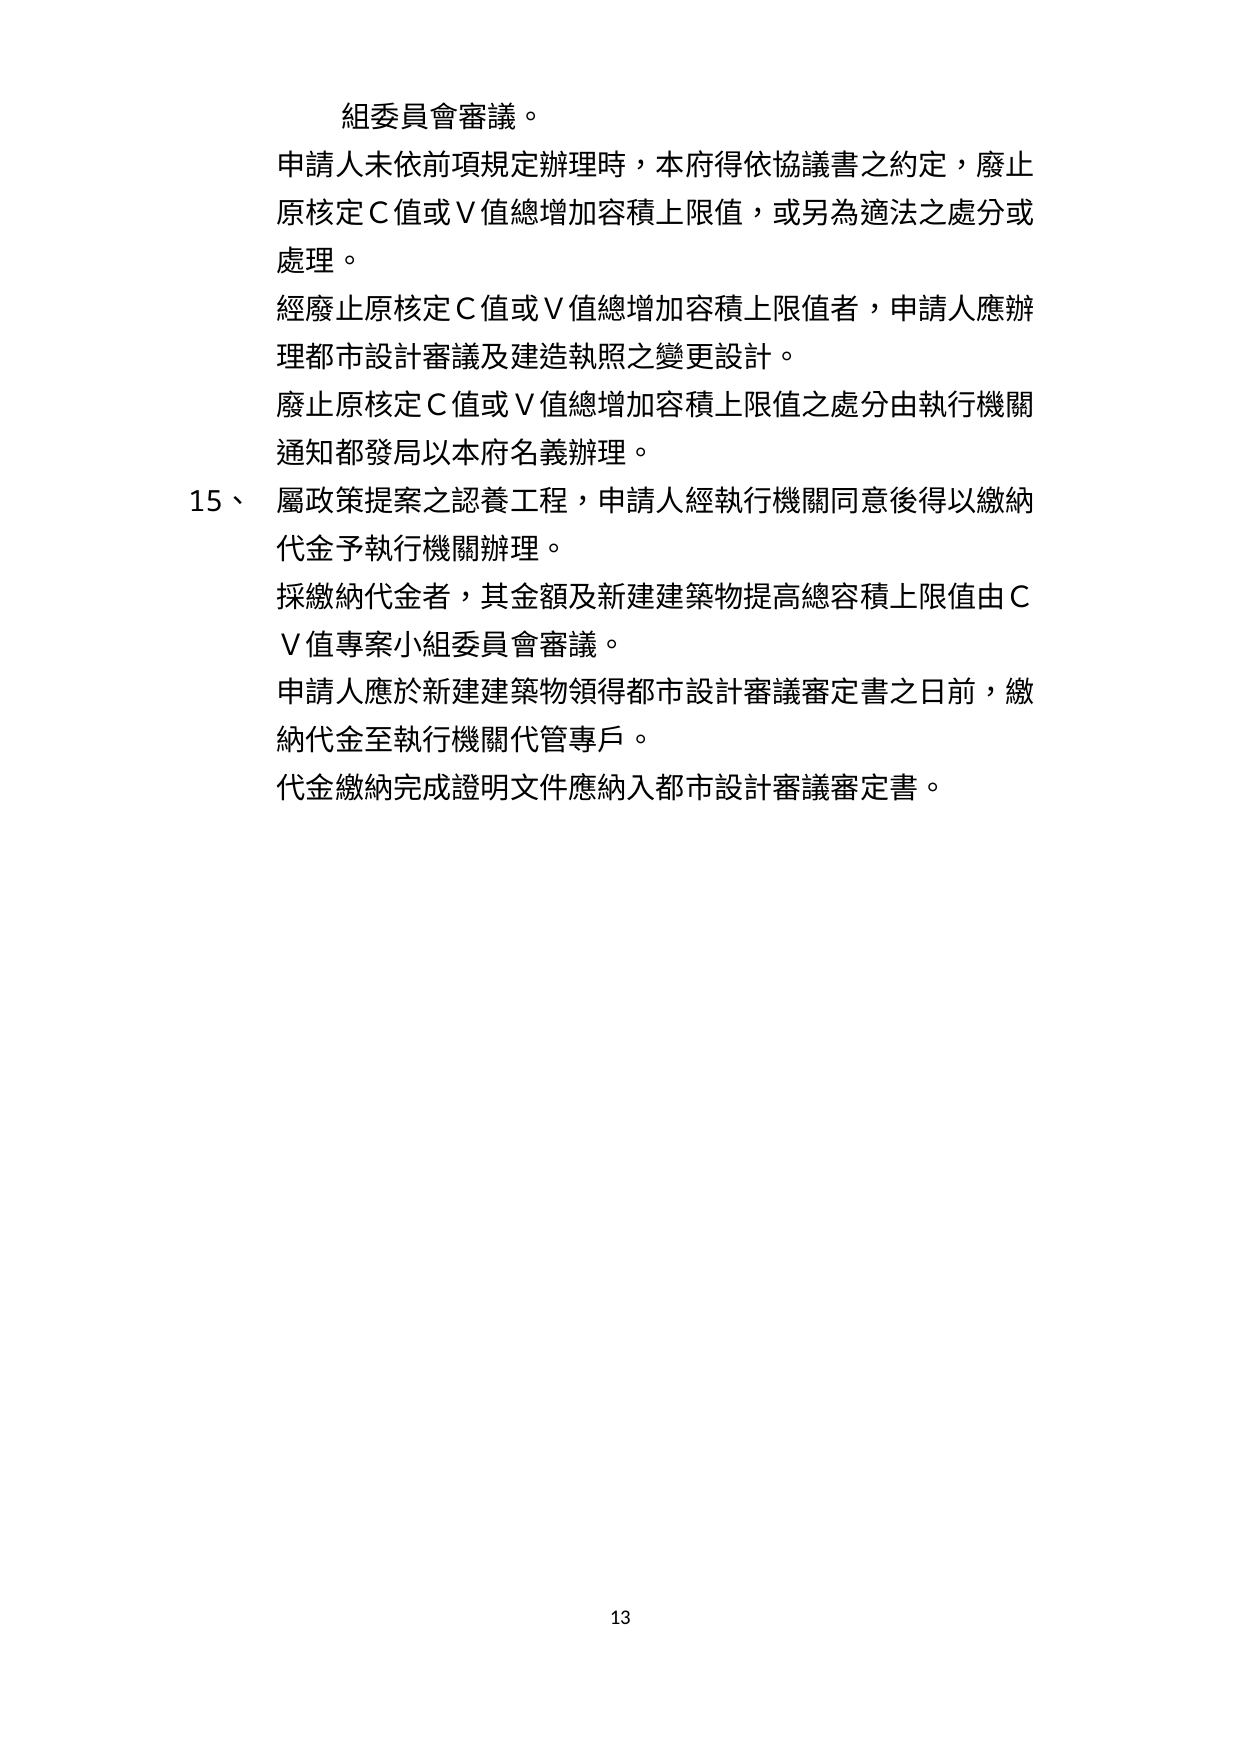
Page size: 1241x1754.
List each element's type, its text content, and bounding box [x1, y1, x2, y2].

list 變更認養工程，並依第四點規定重新提送ＣＶ值專案小組委員會審議。 [306, 89, 1052, 137]
text 採繳納代金者，其金額及新建建築物提高總容積上限值由ＣＶ值專案小組委員會審議。 [276, 569, 1052, 664]
text 申請人應於新建建築物領得都市設計審議審定書之日前，繳納代金至執行機關代管專戶。 [276, 664, 1052, 760]
list 屬政策提案之認養工程，申請人經執行機關同意後得以繳納代金予執行機關辦理。 [188, 473, 1052, 569]
text 代金繳納完成證明文件應納入都市設計審議審定書。 [276, 760, 1052, 808]
text 廢止原核定Ｃ值或Ｖ值總增加容積上限值之處分由執行機關通知都發局以本府名義辦理。 [276, 377, 1052, 473]
text 申請人未依前項規定辦理時，本府得依協議書之約定，廢止原核定Ｃ值或Ｖ值總增加容積上限值，或另為適法之處分或處理。 [276, 137, 1052, 281]
text 經廢止原核定Ｃ值或Ｖ值總增加容積上限值者，申請人應辦理都市設計審議及建造執照之變更設計。 [276, 281, 1052, 377]
